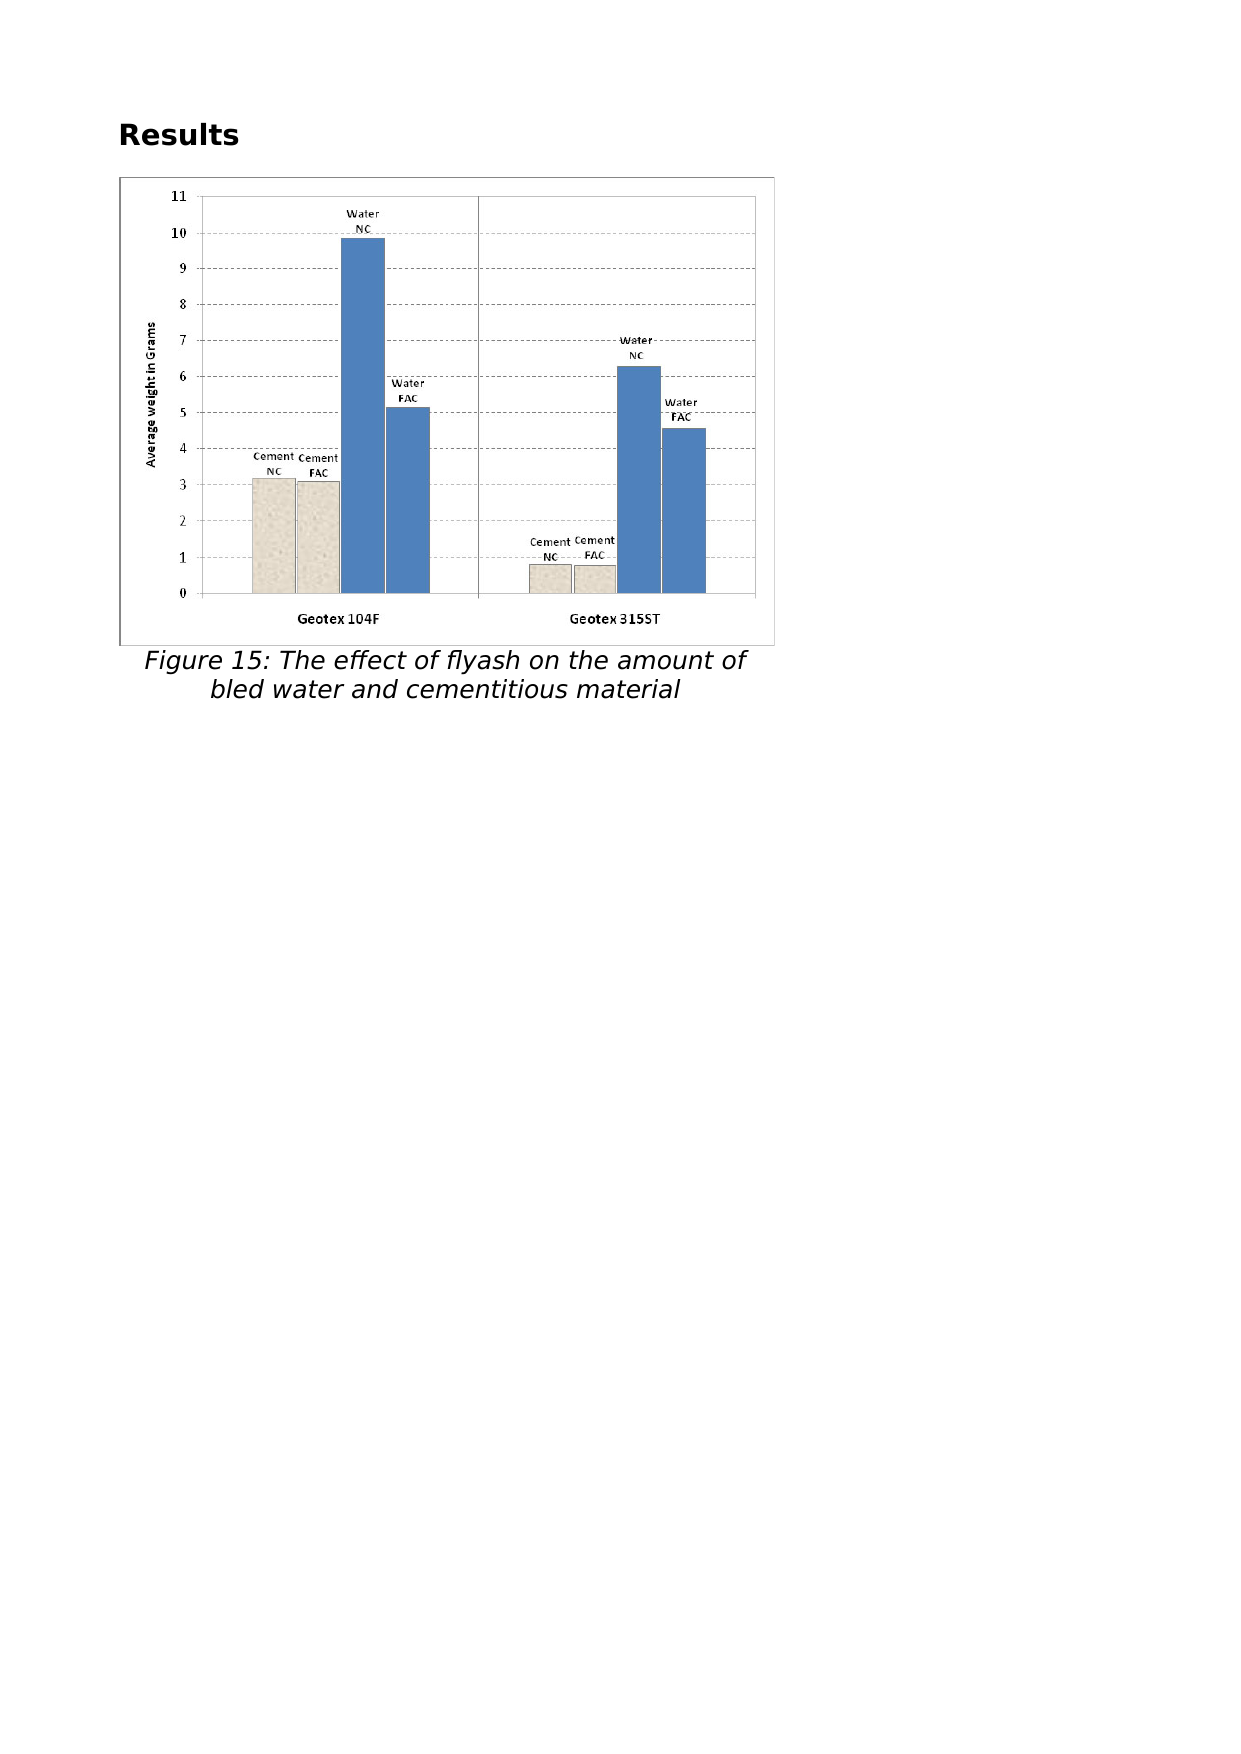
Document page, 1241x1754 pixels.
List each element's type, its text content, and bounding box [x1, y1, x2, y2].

picture [118, 177, 775, 646]
text Figure 15: The effect of flyash on the amount of bled water and cementitious material [118, 646, 774, 704]
subtitle Results [118, 118, 1122, 152]
